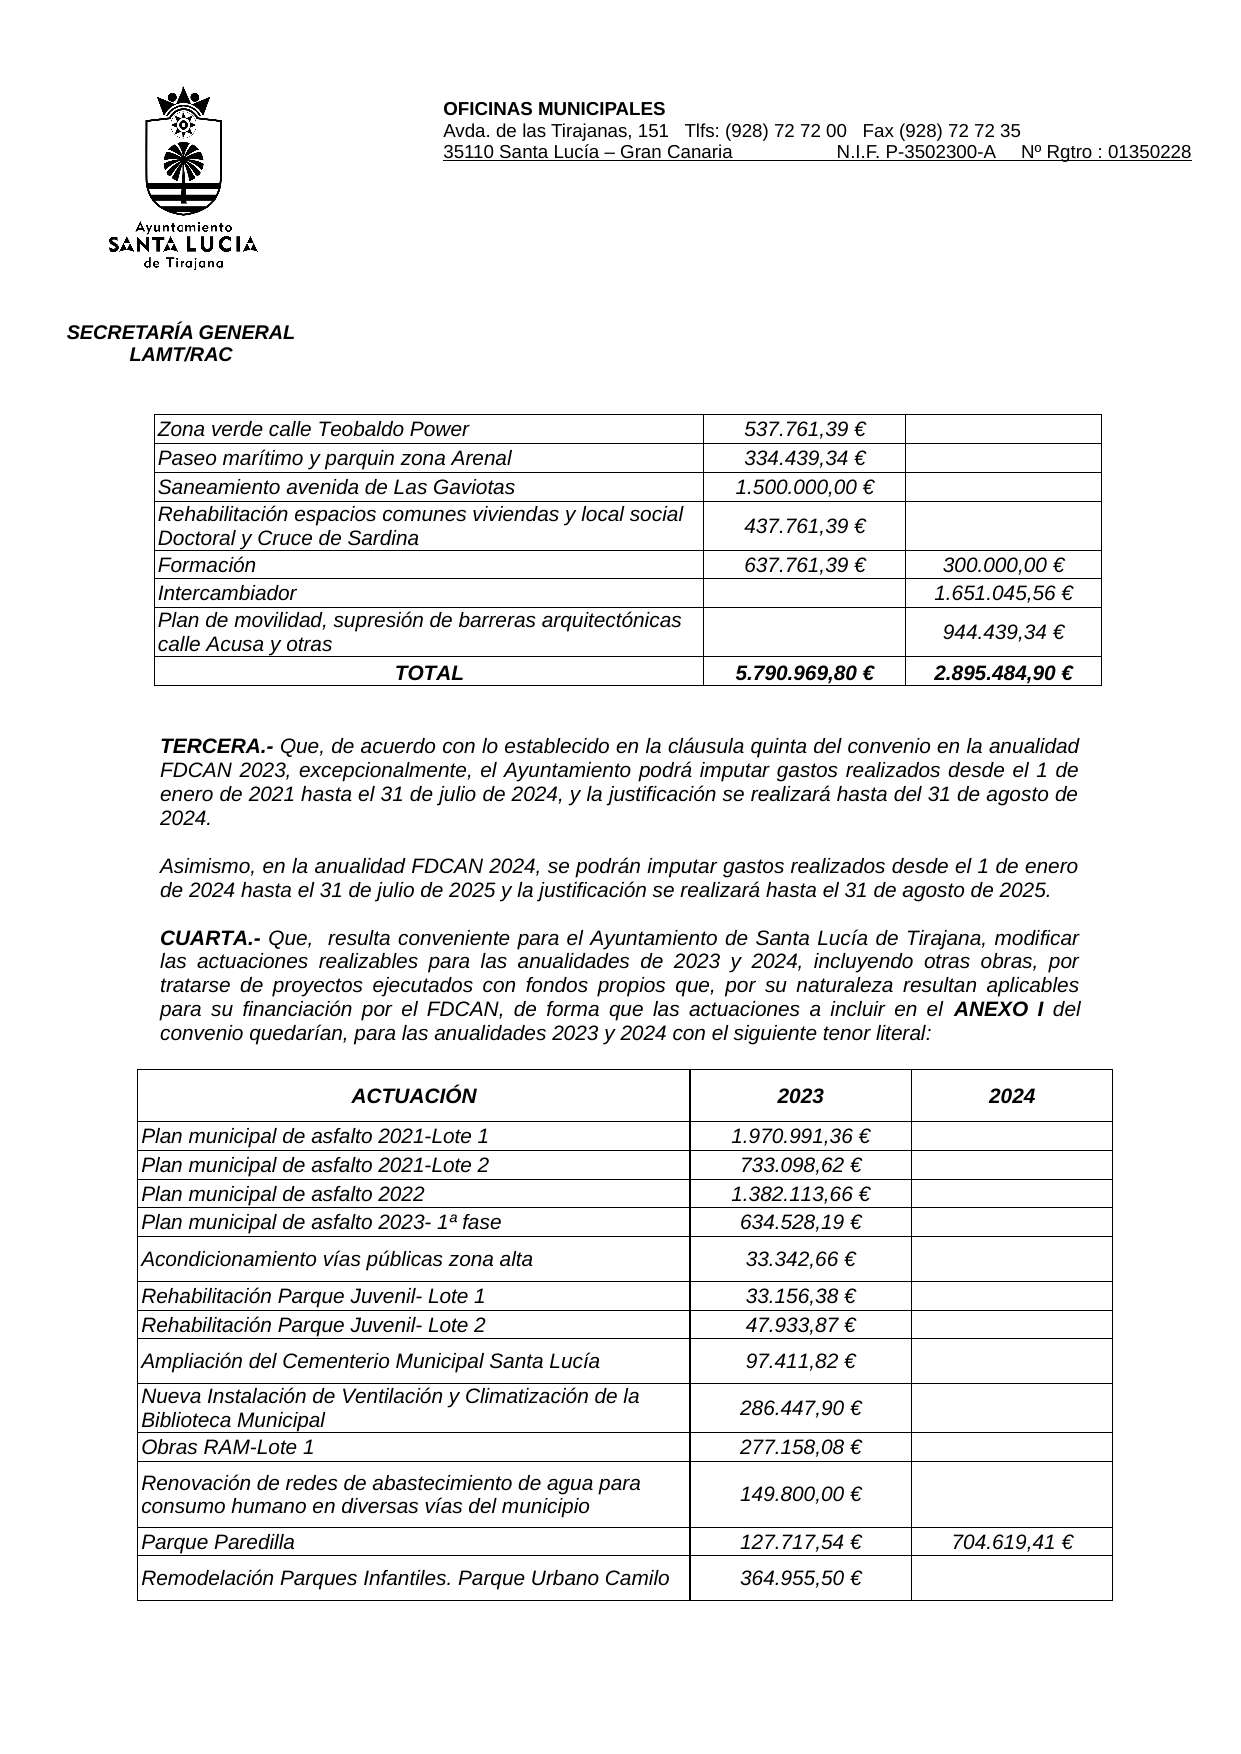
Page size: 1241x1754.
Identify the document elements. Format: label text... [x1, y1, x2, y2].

table_cell Formación [155, 551, 703, 578]
table_cell Plan municipal de asfalto 2023- 1ª fase [138, 1208, 689, 1236]
table_cell Nueva Instalación de Ventilación y Climatización de la Biblioteca Municipal [138, 1384, 689, 1432]
table_cell 704.619,41 € [912, 1528, 1112, 1555]
table_cell [912, 1208, 1112, 1236]
text TERCERA.- Que, de acuerdo con lo establecido en la cláusula quinta del convenio en la anualidad FDCAN 2023, excepcionalmente, el Ayuntamiento podrá imputar gastos realizados desde el 1 de enero de 2021 hasta el 31 de julio de 2024, y la justificación se realizará hasta del 31 de agosto de 2024. [160, 734, 1081, 829]
table_cell 537.761,39 € [704, 415, 905, 443]
table_cell Paseo marítimo y parquin zona Arenal [155, 444, 703, 472]
table_cell Plan de movilidad, supresión de barreras arquitectónicas calle Acusa y otras [155, 608, 703, 656]
table_cell [912, 1433, 1112, 1461]
table_cell [912, 1384, 1112, 1432]
table_cell 1.651.045,56 € [906, 579, 1101, 607]
table_cell 47.933,87 € [691, 1311, 911, 1338]
table_cell [912, 1311, 1112, 1338]
table_header 2023 [691, 1070, 911, 1121]
table_cell [912, 1237, 1112, 1281]
table_cell 300.000,00 € [906, 551, 1101, 578]
table_cell 97.411,82 € [691, 1339, 911, 1383]
table_cell 1.500.000,00 € [704, 473, 905, 501]
table_cell [912, 1339, 1112, 1383]
table_cell Saneamiento avenida de Las Gaviotas [155, 473, 703, 501]
table_cell Acondicionamiento vías públicas zona alta [138, 1237, 689, 1281]
table_cell [912, 1462, 1112, 1527]
picture [80, 56, 286, 296]
table_cell [912, 1282, 1112, 1309]
text Asimismo, en la anualidad FDCAN 2024, se podrán imputar gastos realizados desde el 1 de enero de 2024 hasta el 31 de julio de 2025 y la justificación se realizará hasta el 31 de agosto de 2025. [160, 853, 1081, 901]
table_header 2024 [912, 1070, 1112, 1121]
table_cell Zona verde calle Teobaldo Power [155, 415, 703, 443]
table_cell [906, 415, 1101, 443]
table_cell 1.382.113,66 € [691, 1180, 911, 1207]
table_cell [906, 473, 1101, 501]
table_cell 286.447,90 € [691, 1384, 911, 1432]
table_header ACTUACIÓN [138, 1070, 689, 1121]
table_cell 5.790.969,80 € [704, 657, 905, 685]
table_cell 733.098,62 € [691, 1151, 911, 1178]
table_cell [906, 502, 1101, 549]
table_cell 334.439,34 € [704, 444, 905, 472]
table_cell Plan municipal de asfalto 2022 [138, 1180, 689, 1207]
table_cell 944.439,34 € [906, 608, 1101, 656]
table_cell 127.717,54 € [691, 1528, 911, 1555]
table_cell 277.158,08 € [691, 1433, 911, 1461]
table_cell [906, 444, 1101, 472]
table_cell 637.761,39 € [704, 551, 905, 578]
table_cell Renovación de redes de abastecimiento de agua para consumo humano en diversas vías del municipio [138, 1462, 689, 1527]
table_cell [704, 608, 905, 656]
table_cell 33.342,66 € [691, 1237, 911, 1281]
table_cell Remodelación Parques Infantiles. Parque Urbano Camilo [138, 1556, 689, 1600]
table_cell 364.955,50 € [691, 1556, 911, 1600]
text CUARTA.- Que, resulta conveniente para el Ayuntamiento de Santa Lucía de Tirajana, modificar las actuaciones realizables para las anualidades de 2023 y 2024, incluyendo otras obras, por tratarse de proyectos ejecutados con fondos propios que, por su naturaleza resultan aplicables para su financiación por el FDCAN, de forma que las actuaciones a incluir en el ANEXO I del convenio quedarían, para las anualidades 2023 y 2024 con el siguiente tenor literal: [160, 925, 1081, 1045]
table_cell Rehabilitación Parque Juvenil- Lote 2 [138, 1311, 689, 1338]
table_cell [912, 1180, 1112, 1207]
table_cell Plan municipal de asfalto 2021-Lote 2 [138, 1151, 689, 1178]
table_cell 1.970.991,36 € [691, 1122, 911, 1150]
table_cell Ampliación del Cementerio Municipal Santa Lucía [138, 1339, 689, 1383]
table_cell [912, 1151, 1112, 1178]
table_cell Plan municipal de asfalto 2021-Lote 1 [138, 1122, 689, 1150]
table_cell [912, 1556, 1112, 1600]
table_cell [912, 1122, 1112, 1150]
table_cell 634.528,19 € [691, 1208, 911, 1236]
table_cell Rehabilitación Parque Juvenil- Lote 1 [138, 1282, 689, 1309]
table_cell [704, 579, 905, 607]
table_cell Intercambiador [155, 579, 703, 607]
table_cell Rehabilitación espacios comunes viviendas y local social Doctoral y Cruce de Sardina [155, 502, 703, 549]
table_cell TOTAL [155, 657, 703, 685]
table_cell 437.761,39 € [704, 502, 905, 549]
table_cell 2.895.484,90 € [906, 657, 1101, 685]
table_cell Obras RAM-Lote 1 [138, 1433, 689, 1461]
table_cell 149.800,00 € [691, 1462, 911, 1527]
table_cell Parque Paredilla [138, 1528, 689, 1555]
table_cell 33.156,38 € [691, 1282, 911, 1309]
